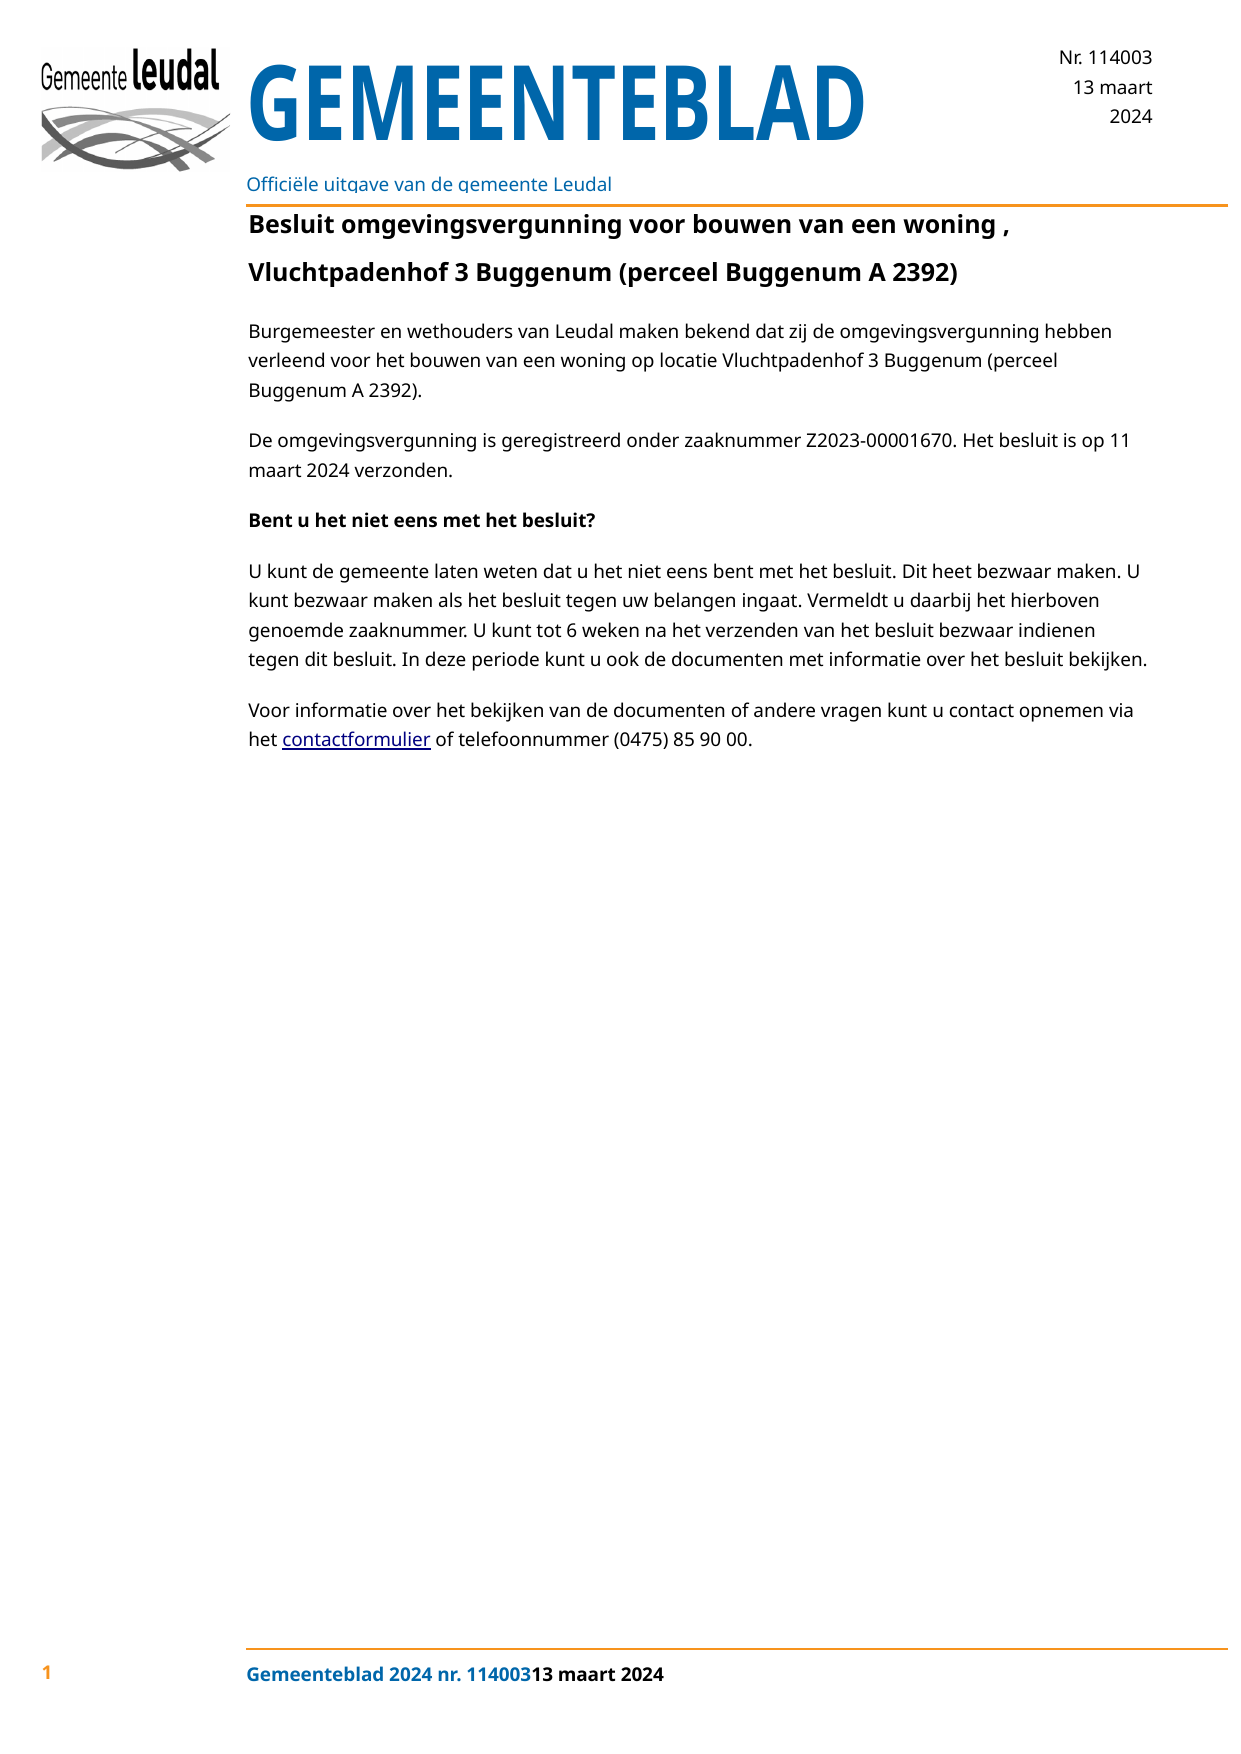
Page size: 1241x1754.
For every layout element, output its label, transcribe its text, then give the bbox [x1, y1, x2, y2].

text Voor informatie over het bekijken van de documenten of andere vragen kunt u contact opnemen via het contactformulier of telefoonnummer (0475) 85 90 00. [248, 697, 1152, 752]
text Burgemeester en wethouders van Leudal maken bekend dat zij de omgevingsvergunning hebben verleend voor het bouwen van een woning op locatie Vluchtpadenhof 3 Buggenum (perceel Buggenum A 2392). [248, 318, 1152, 403]
text De omgevingsvergunning is geregistreerd onder zaaknummer Z2023-00001670. Het besluit is op 11 maart 2024 verzonden. [248, 427, 1152, 483]
text Bent u het niet eens met het besluit? [248, 507, 1152, 533]
text Besluit omgevingsvergunning voor bouwen van een woning , Vluchtpadenhof 3 Buggenum (perceel Buggenum A 2392) [248, 207, 1152, 288]
picture [41, 47, 231, 172]
text U kunt de gemeente laten weten dat u het niet eens bent met het besluit. Dit heet bezwaar maken. U kunt bezwaar maken als het besluit tegen uw belangen ingaat. Vermeldt u daarbij het hierboven genoemde zaaknummer. U kunt tot 6 weken na het verzenden van het besluit bezwaar indienen tegen dit besluit. In deze periode kunt u ook de documenten met informatie over het besluit bekijken. [248, 558, 1152, 672]
